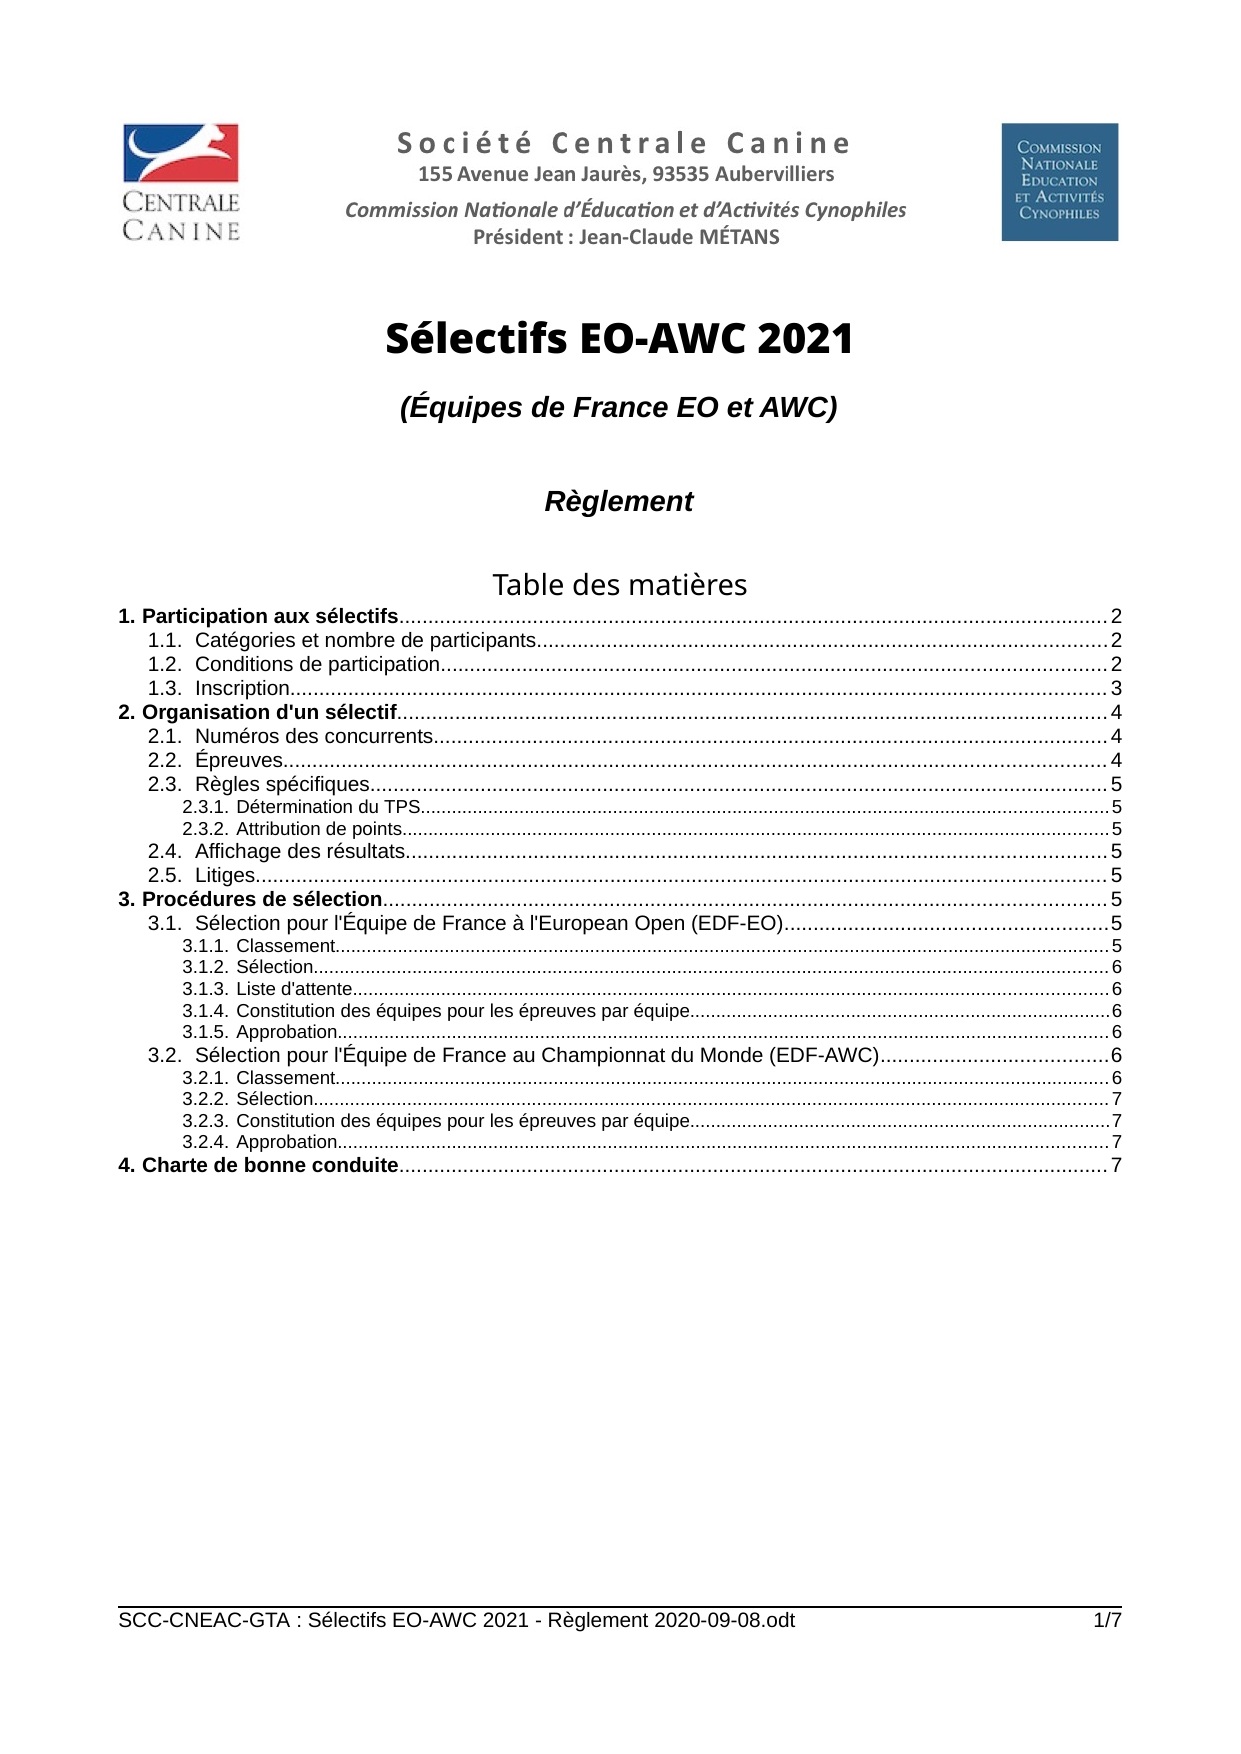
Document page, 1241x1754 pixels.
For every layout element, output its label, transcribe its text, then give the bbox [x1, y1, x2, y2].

subtitle Règlement [118, 484, 1122, 517]
text 2.1. Numéros des concurrents 4 [148, 724, 1122, 748]
text 3.1.5. Approbation 6 [177, 1021, 1122, 1043]
text 2.3.2. Attribution de points 5 [177, 817, 1122, 839]
text 3.2.1. Classement 6 [177, 1067, 1122, 1088]
text 4. Charte de bonne conduite 7 [118, 1153, 1122, 1177]
subtitle Sélectifs EO-AWC 2021 [118, 309, 1122, 366]
text 2.3. Règles spécifiques 5 [148, 772, 1122, 796]
text 2.5. Litiges 5 [148, 863, 1122, 887]
text 2.4. Affichage des résultats 5 [148, 839, 1122, 863]
text 3.2.4. Approbation 7 [177, 1131, 1122, 1153]
picture [118, 118, 1123, 256]
text 2. Organisation d'un sélectif 4 [118, 700, 1122, 724]
text 1.2. Conditions de participation 2 [148, 652, 1122, 676]
text 3.1. Sélection pour l'Équipe de France à l'European Open (EDF-EO) 5 [148, 911, 1122, 935]
subtitle (Équipes de France EO et AWC) [118, 390, 1122, 424]
text 1.3. Inscription 3 [148, 676, 1122, 700]
text 3.1.4. Constitution des équipes pour les épreuves par équipe 6 [177, 999, 1122, 1021]
text 1. Participation aux sélectifs 2 [118, 604, 1122, 628]
text 2.3.1. Détermination du TPS 5 [177, 796, 1122, 817]
text 3.1.2. Sélection 6 [177, 956, 1122, 978]
text 3.2.3. Constitution des équipes pour les épreuves par équipe 7 [177, 1110, 1122, 1131]
text 3.1.1. Classement 5 [177, 935, 1122, 956]
text 2.2. Épreuves 4 [148, 748, 1122, 772]
text 3. Procédures de sélection 5 [118, 887, 1122, 911]
subtitle Table des matières [118, 564, 1122, 604]
text 1.1. Catégories et nombre de participants 2 [148, 628, 1122, 652]
text 3.2. Sélection pour l'Équipe de France au Championnat du Monde (EDF-AWC) 6 [148, 1043, 1122, 1067]
text 3.2.2. Sélection 7 [177, 1088, 1122, 1110]
text 3.1.3. Liste d'attente 6 [177, 978, 1122, 999]
